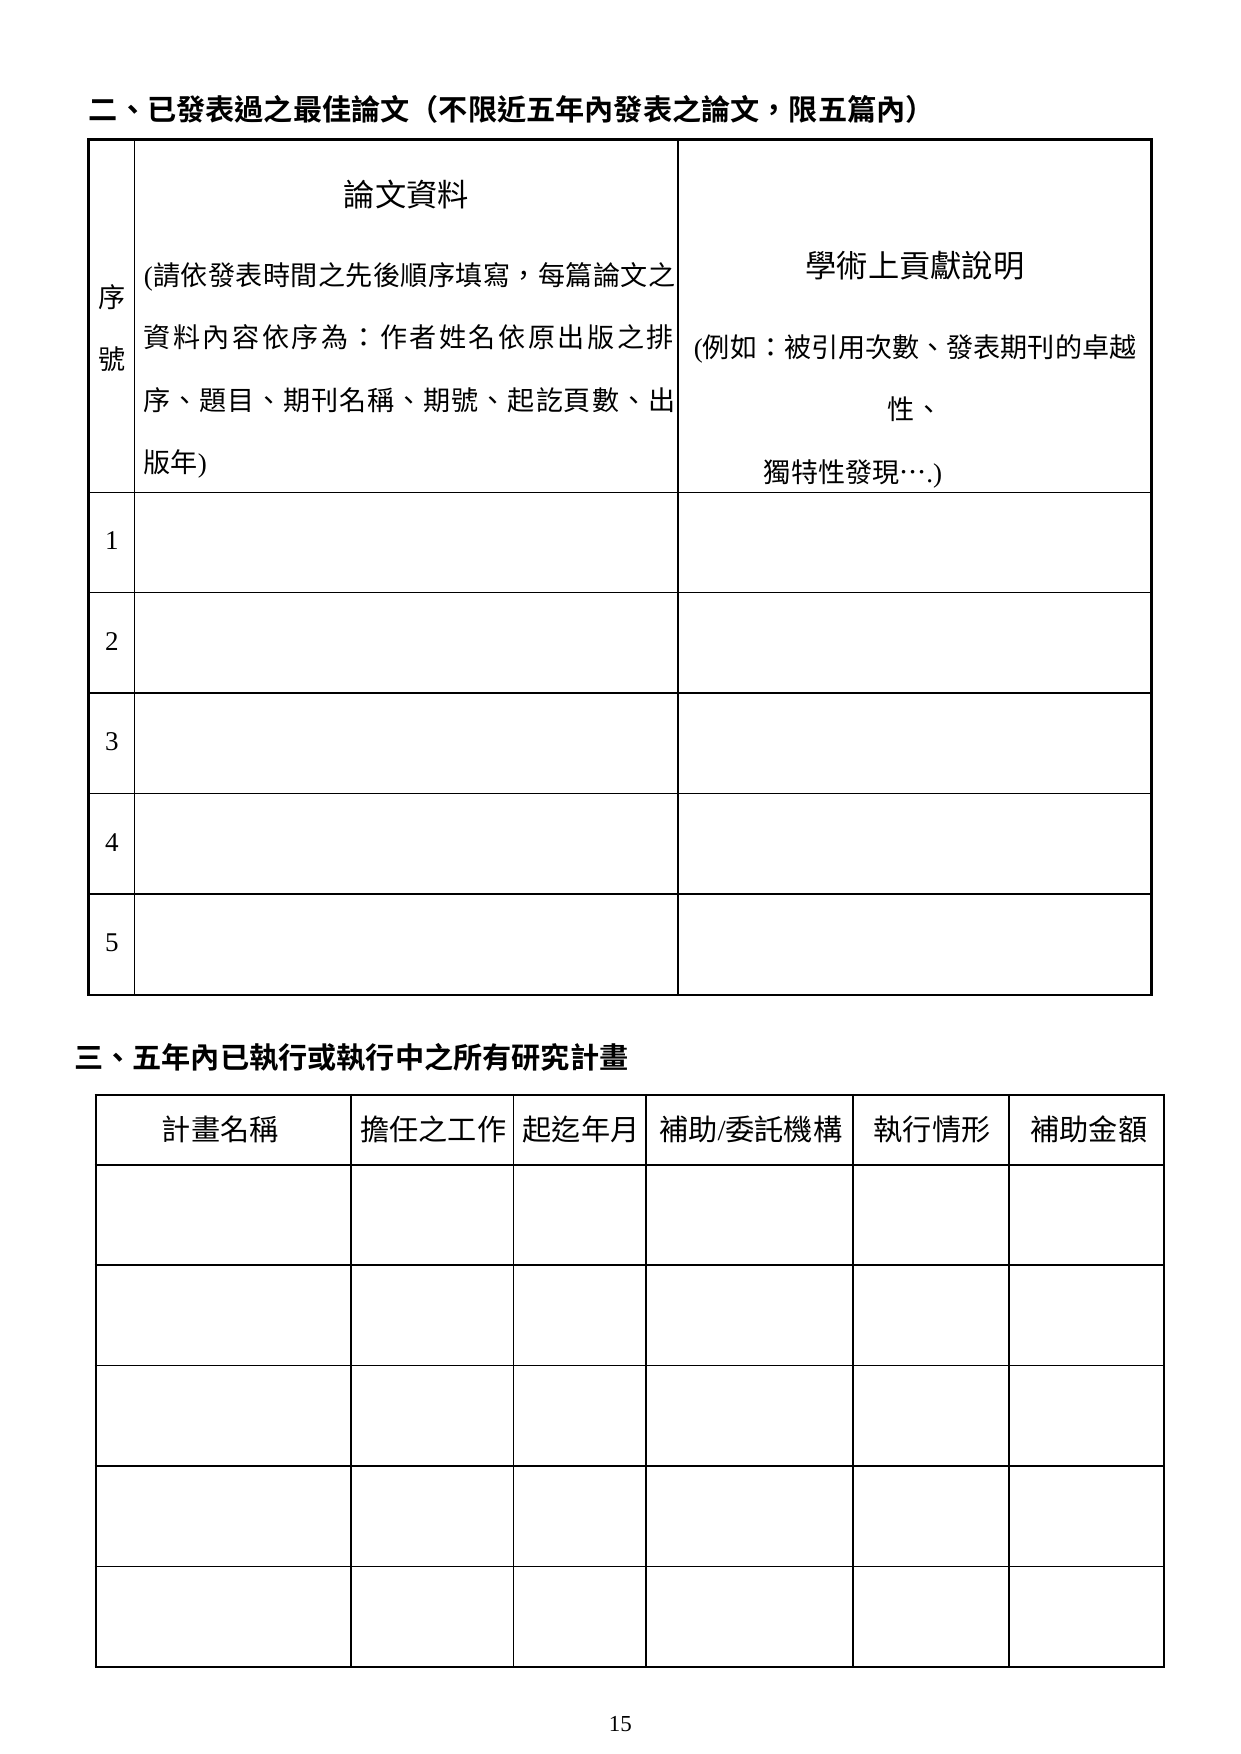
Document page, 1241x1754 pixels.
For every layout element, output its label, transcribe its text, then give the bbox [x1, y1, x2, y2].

table_cell 3 [90, 694, 134, 793]
table_cell [352, 1266, 513, 1365]
table_cell [1010, 1366, 1163, 1465]
table_cell [352, 1467, 513, 1566]
text 三、五年內已執行或執行中之所有研究計畫 [74, 1035, 1164, 1077]
table_cell [1010, 1467, 1163, 1566]
table_cell [854, 1266, 1008, 1365]
table_cell [514, 1166, 645, 1264]
table_cell [647, 1166, 852, 1264]
table_cell [647, 1366, 852, 1465]
table_cell [854, 1366, 1008, 1465]
table_cell [679, 895, 1150, 993]
table_cell [854, 1166, 1008, 1264]
table_cell [679, 593, 1150, 692]
table_header 補助/委託機構 [647, 1096, 852, 1164]
table_header 計畫名稱 [97, 1096, 350, 1164]
table_cell 5 [90, 895, 134, 993]
table_cell [647, 1467, 852, 1566]
table_header 起迄年月 [514, 1096, 645, 1164]
table_cell [854, 1467, 1008, 1566]
table_header 論文資料 (請依發表時間之先後順序填寫，每篇論文之資料內容依序為：作者姓名依原出版之排序、題目、期刊名稱、期號、起訖頁數、出版年) [135, 141, 677, 491]
table_header 執行情形 [854, 1096, 1008, 1164]
table_cell [135, 593, 677, 692]
table_cell [97, 1467, 350, 1566]
table_cell [1010, 1567, 1163, 1666]
table_cell [97, 1366, 350, 1465]
table_header 擔任之工作 [352, 1096, 513, 1164]
table_cell 2 [90, 593, 134, 692]
table_cell [647, 1567, 852, 1666]
table_cell [514, 1266, 645, 1365]
table_cell [514, 1366, 645, 1465]
text 二、已發表過之最佳論文（不限近五年內發表之論文，限五篇內） [89, 90, 1164, 128]
table_cell [97, 1266, 350, 1365]
table_cell 4 [90, 794, 134, 893]
table_cell [647, 1266, 852, 1365]
table_cell 1 [90, 493, 134, 592]
table_cell [97, 1567, 350, 1666]
table_cell [135, 694, 677, 793]
table_header 補助金額 [1010, 1096, 1163, 1164]
table_cell [352, 1366, 513, 1465]
table_cell [352, 1166, 513, 1264]
table_cell [135, 493, 677, 592]
table_cell [135, 794, 677, 893]
table_cell [854, 1567, 1008, 1666]
table_cell [679, 694, 1150, 793]
table_cell [679, 794, 1150, 893]
table_cell [97, 1166, 350, 1264]
table_cell [1010, 1266, 1163, 1365]
table_header 學術上貢獻說明 (例如：被引用次數、發表期刊的卓越性、 獨特性發現….) [679, 141, 1150, 491]
table_cell [679, 493, 1150, 592]
table_cell [514, 1467, 645, 1566]
table_cell [1010, 1166, 1163, 1264]
table_cell [135, 895, 677, 993]
table_header 序號 [90, 141, 134, 491]
table_cell [352, 1567, 513, 1666]
table_cell [514, 1567, 645, 1666]
